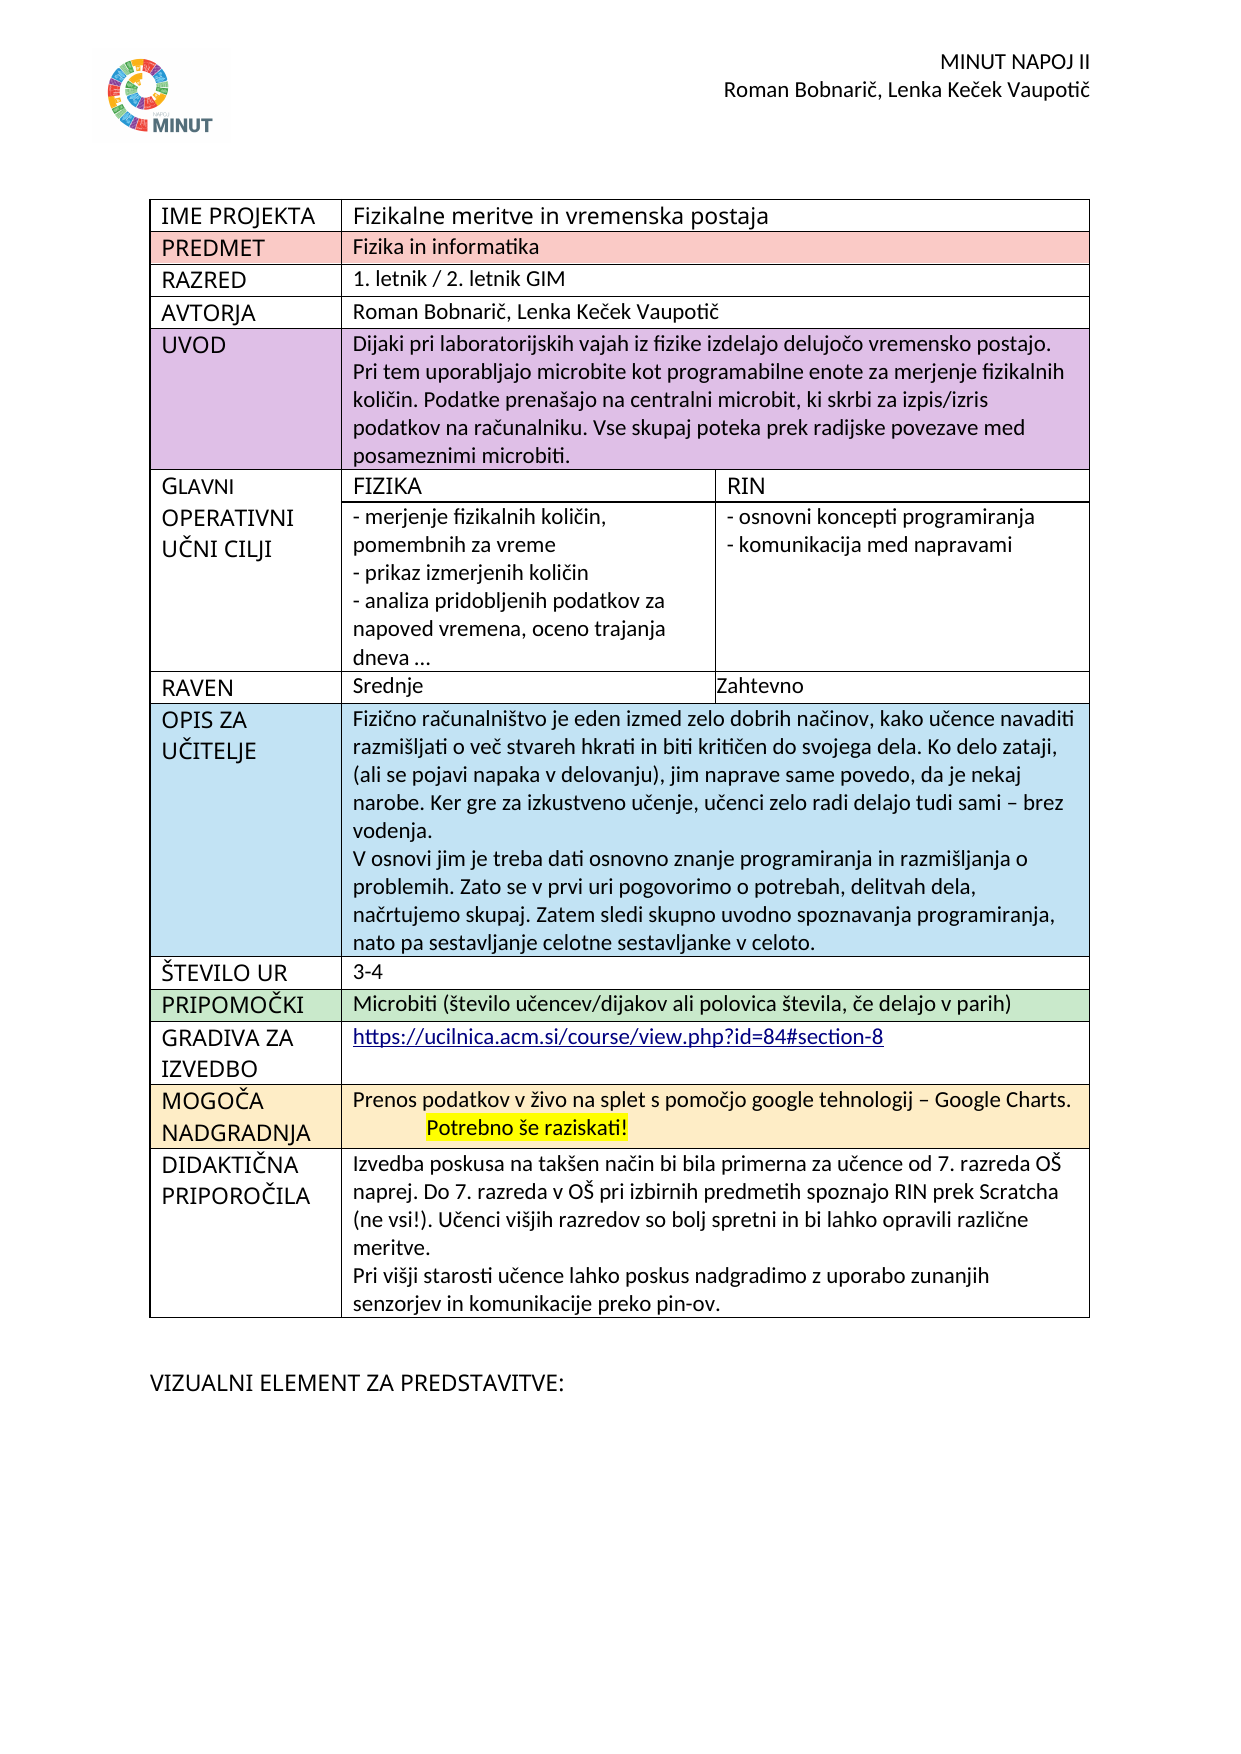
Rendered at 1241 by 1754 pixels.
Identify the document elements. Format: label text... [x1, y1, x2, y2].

table_cell DIDAKTIČNA PRIPOROČILA [151, 1149, 341, 1317]
table_cell Roman Bobnarič, Lenka Keček Vaupotič [342, 297, 1089, 328]
table_cell GRADIVA ZA IZVEDBO [151, 1022, 341, 1084]
table_cell MOGOČA NADGRADNJA [151, 1085, 341, 1148]
table_cell 1. letnik / 2. letnik GIM [342, 265, 1089, 296]
table_cell UVOD [151, 329, 341, 469]
table_header Fizikalne meritve in vremenska postaja [342, 200, 1089, 231]
table_cell ŠTEVILO UR [151, 957, 341, 988]
table_cell Microbiti (število učencev/dijakov ali polovica števila, če delajo v parih) [342, 990, 1089, 1021]
table_cell Zahtevno [716, 672, 1089, 703]
table_cell RAVEN [151, 672, 341, 703]
table_cell OPIS ZA UČITELJE [151, 704, 341, 956]
table_cell - osnovni koncepti programiranja - komunikacija med napravami [716, 503, 1089, 671]
table_cell https://ucilnica.acm.si/course/view.php?id=84#section-8 [342, 1022, 1089, 1084]
table_cell Fizika in informatika [342, 232, 1089, 263]
text VIZUALNI ELEMENT ZA PREDSTAVITVE: [150, 1367, 1090, 1398]
table_cell GLAVNI OPERATIVNI UČNI CILJI [151, 470, 341, 671]
table_cell Izvedba poskusa na takšen način bi bila primerna za učence od 7. razreda OŠ naprej. Do 7. razreda v OŠ pri izbirnih predmetih spoznajo RIN prek Scratcha (ne vsi!). Učenci višjih razredov so bolj spretni in bi lahko opravili različne meritve. Pri višji starosti učence lahko poskus nadgradimo z uporabo zunanjih senzorjev in komunikacije preko pin-ov. [342, 1149, 1089, 1317]
table_cell AVTORJA [151, 297, 341, 328]
table_cell Fizično računalništvo je eden izmed zelo dobrih načinov, kako učence navaditi razmišljati o več stvareh hkrati in biti kritičen do svojega dela. Ko delo zataji, (ali se pojavi napaka v delovanju), jim naprave same povedo, da je nekaj narobe. Ker gre za izkustveno učenje, učenci zelo radi delajo tudi sami – brez vodenja. V osnovi jim je treba dati osnovno znanje programiranja in razmišljanja o problemih. Zato se v prvi uri pogovorimo o potrebah, delitvah dela, načrtujemo skupaj. Zatem sledi skupno uvodno spoznavanja programiranja, nato pa sestavljanje celotne sestavljanke v celoto. [342, 704, 1089, 956]
table_cell PREDMET [151, 232, 341, 263]
table_cell RIN [716, 470, 1089, 501]
table_cell RAZRED [151, 265, 341, 296]
table_cell FIZIKA [342, 470, 715, 501]
table_cell Prenos podatkov v živo na splet s pomočjo google tehnologij – Google Charts. Potrebno še raziskati! [342, 1085, 1089, 1148]
table_cell - merjenje fizikalnih količin, pomembnih za vreme - prikaz izmerjenih količin - analiza pridobljenih podatkov za napoved vremena, oceno trajanja dneva … [342, 503, 715, 671]
table_header IME PROJEKTA [151, 200, 341, 231]
table_cell 3-4 [342, 957, 1089, 988]
table_cell Dijaki pri laboratorijskih vajah iz fizike izdelajo delujočo vremensko postajo. Pri tem uporabljajo microbite kot programabilne enote za merjenje fizikalnih količin. Podatke prenašajo na centralni microbit, ki skrbi za izpis/izris podatkov na računalniku. Vse skupaj poteka prek radijske povezave med posameznimi microbiti. [342, 329, 1089, 469]
table_cell PRIPOMOČKI [151, 990, 341, 1021]
table_cell Srednje [342, 672, 715, 703]
